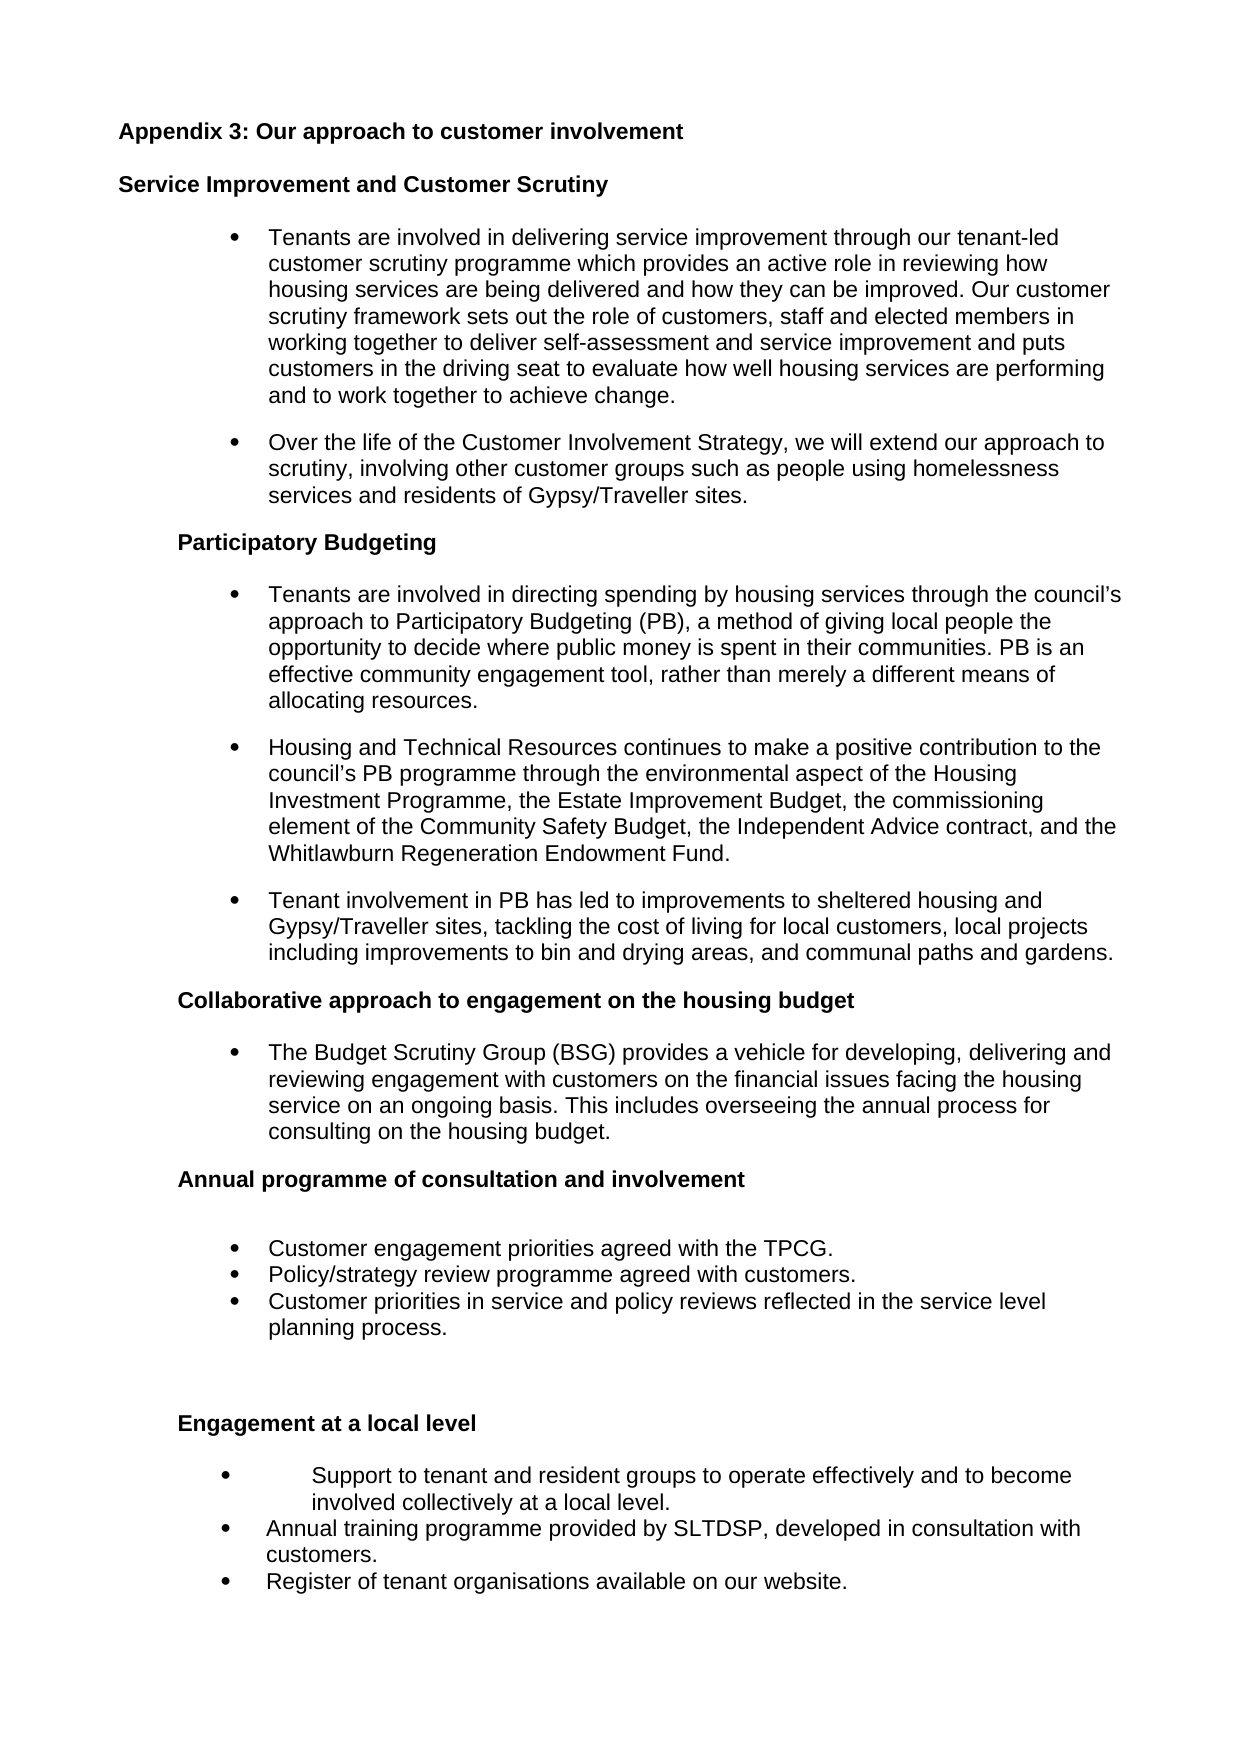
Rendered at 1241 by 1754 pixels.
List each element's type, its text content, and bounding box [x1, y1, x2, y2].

list Policy/strategy review programme agreed with customers. [231, 1261, 1122, 1288]
subtitle Appendix 3: Our approach to customer involvement [118, 118, 1122, 144]
list Tenant involvement in PB has led to improvements to sheltered housing and Gypsy/Traveller sites, tackling the cost of living for local customers, local projects including improvements to bin and drying areas, and communal paths and gardens. [231, 887, 1122, 966]
text Service Improvement and Customer Scrutiny [118, 171, 1122, 197]
text Annual programme of consultation and involvement [118, 1166, 1092, 1192]
list Support to tenant and resident groups to operate effectively and to become involved collectively at a local level. [222, 1462, 1157, 1515]
list Customer engagement priorities agreed with the TPCG. [231, 1235, 1122, 1261]
list Register of tenant organisations available on our website. [222, 1568, 1157, 1594]
text Collaborative approach to engagement on the housing budget [177, 987, 1122, 1013]
list Annual training programme provided by SLTDSP, developed in consultation with customers. [222, 1515, 1157, 1568]
list The Budget Scrutiny Group (BSG) provides a vehicle for developing, delivering and reviewing engagement with customers on the financial issues facing the housing service on an ongoing basis. This includes overseeing the annual process for consulting on the housing budget. [231, 1039, 1122, 1145]
list Tenants are involved in delivering service improvement through our tenant-led customer scrutiny programme which provides an active role in reviewing how housing services are being delivered and how they can be improved. Our customer scrutiny framework sets out the role of customers, staff and elected members in working together to deliver self-assessment and service improvement and puts customers in the driving seat to evaluate how well housing services are performing and to work together to achieve change. [231, 223, 1122, 408]
list Customer priorities in service and policy reviews reflected in the service level planning process. [231, 1288, 1122, 1340]
list Over the life of the Customer Involvement Strategy, we will extend our approach to scrutiny, involving other customer groups such as people using homelessness services and residents of Gypsy/Traveller sites. [231, 429, 1122, 508]
text Engagement at a local level [177, 1410, 1122, 1462]
list Tenants are involved in directing spending by housing services through the council’s approach to Participatory Budgeting (PB), a method of giving local people the opportunity to decide where public money is spent in their communities. PB is an effective community engagement tool, rather than merely a different means of allocating resources. [231, 581, 1122, 713]
list Housing and Technical Resources continues to make a positive contribution to the council’s PB programme through the environmental aspect of the Housing Investment Programme, the Estate Improvement Budget, the commissioning element of the Community Safety Budget, the Independent Advice contract, and the Whitlawburn Regeneration Endowment Fund. [231, 734, 1122, 866]
text Participatory Budgeting [118, 529, 1122, 555]
